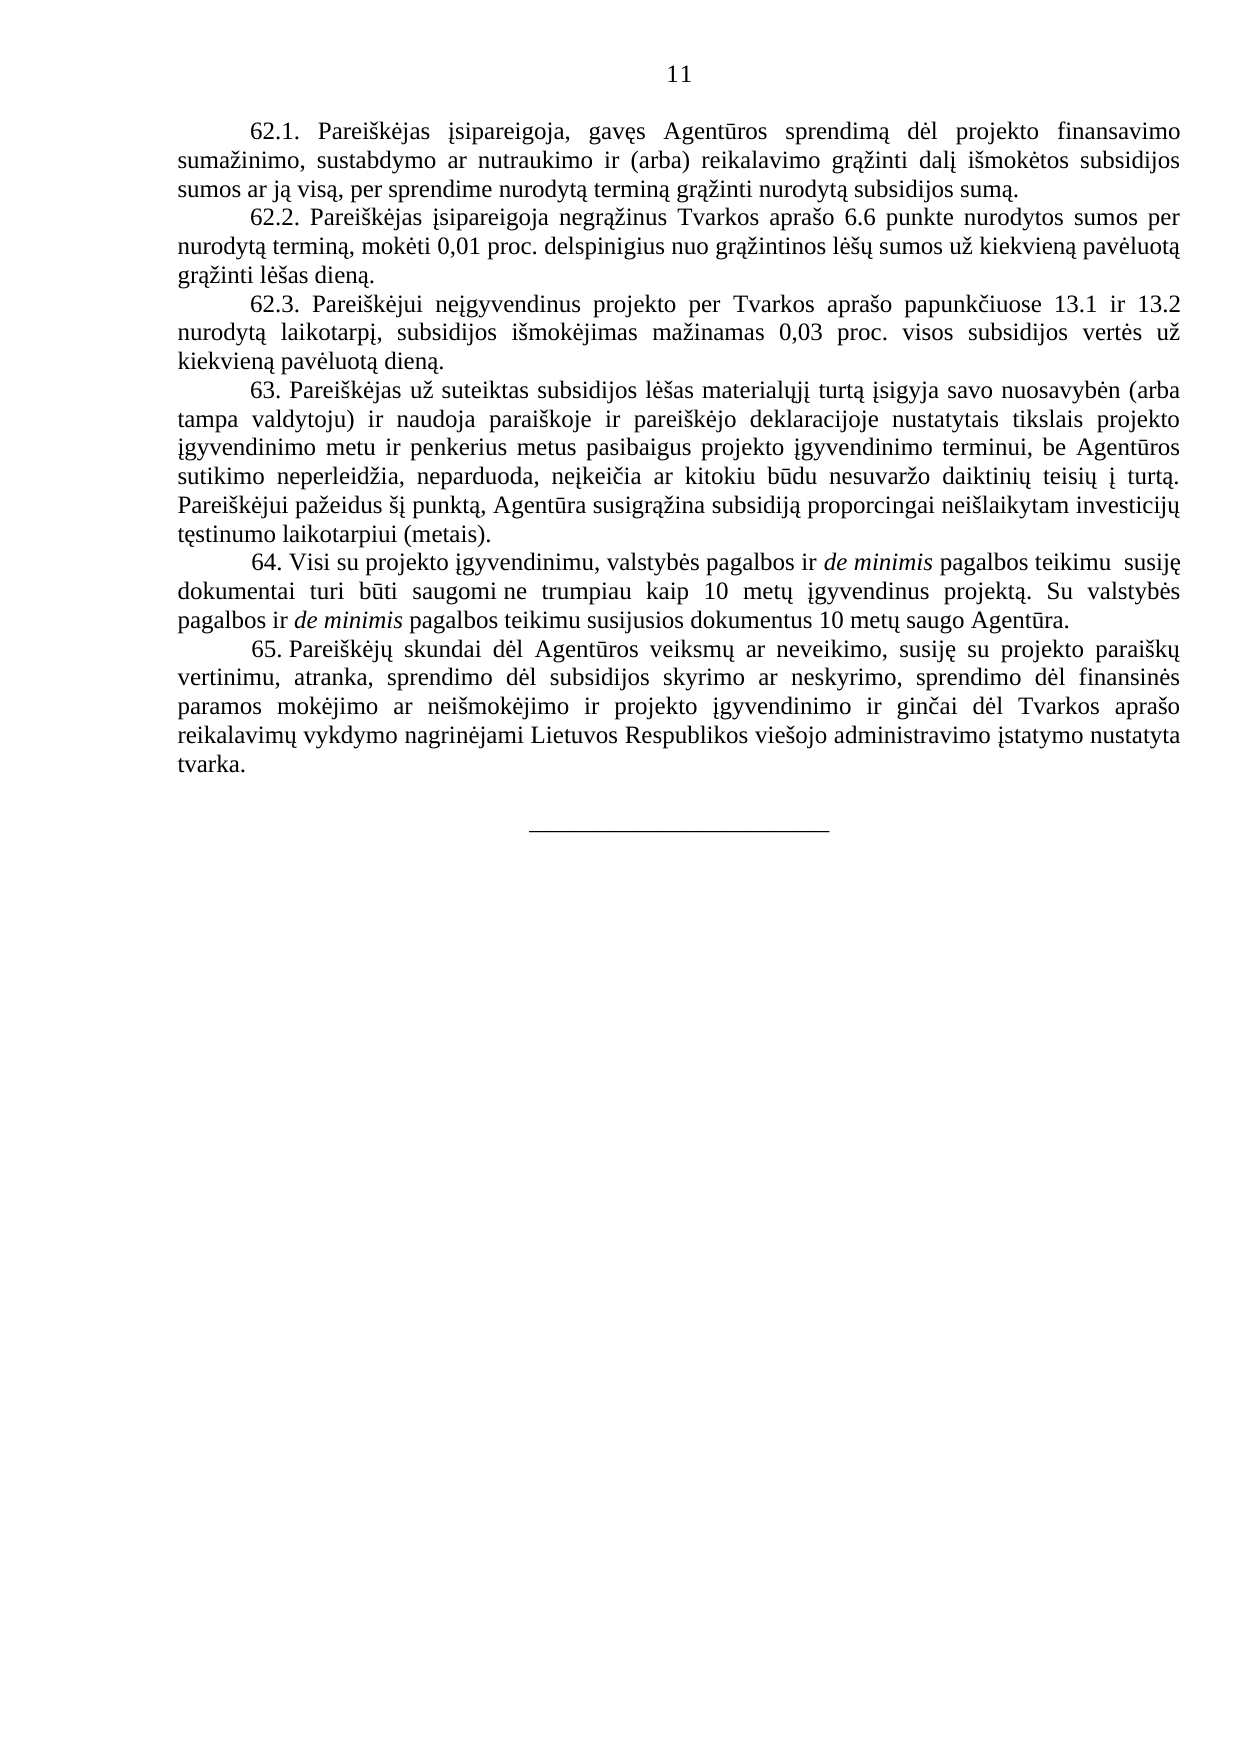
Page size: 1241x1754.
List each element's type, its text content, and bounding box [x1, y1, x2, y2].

text 63. Pareiškėjas už suteiktas subsidijos lėšas materialųjį turtą įsigyja savo nuosavybėn (arba tampa valdytoju) ir naudoja paraiškoje ir pareiškėjo deklaracijoje nustatytais tikslais projekto įgyvendinimo metu ir penkerius metus pasibaigus projekto įgyvendinimo terminui, be Agentūros sutikimo neperleidžia, neparduoda, neįkeičia ar kitokiu būdu nesuvaržo daiktinių teisių į turtą. Pareiškėjui pažeidus šį punktą, Agentūra susigrąžina subsidiją proporcingai neišlaikytam investicijų tęstinumo laikotarpiui (metais). [177, 375, 1181, 547]
text 62.2. Pareiškėjas įsipareigoja negrąžinus Tvarkos aprašo 6.6 punkte nurodytos sumos per nurodytą terminą, mokėti 0,01 proc. delspinigius nuo grąžintinos lėšų sumos už kiekvieną pavėluotą grąžinti lėšas dieną. [177, 202, 1181, 289]
text 64. Visi su projekto įgyvendinimu, valstybės pagalbos ir de minimis pagalbos teikimu susiję dokumentai turi būti saugomi ne trumpiau kaip 10 metų įgyvendinus projektą. Su valstybės pagalbos ir de minimis pagalbos teikimu susijusios dokumentus 10 metų saugo Agentūra. [177, 547, 1181, 634]
text 62.1. Pareiškėjas įsipareigoja, gavęs Agentūros sprendimą dėl projekto finansavimo sumažinimo, sustabdymo ar nutraukimo ir (arba) reikalavimo grąžinti dalį išmokėtos subsidijos sumos ar ją visą, per sprendime nurodytą terminą grąžinti nurodytą subsidijos sumą. [177, 116, 1181, 202]
text 62.3. Pareiškėjui neįgyvendinus projekto per Tvarkos aprašo papunkčiuose 13.1 ir 13.2 nurodytą laikotarpį, subsidijos išmokėjimas mažinamas 0,03 proc. visos subsidijos vertės už kiekvieną pavėluotą dieną. [177, 289, 1181, 375]
text 65. Pareiškėjų skundai dėl Agentūros veiksmų ar neveikimo, susiję su projekto paraiškų vertinimu, atranka, sprendimo dėl subsidijos skyrimo ar neskyrimo, sprendimo dėl finansinės paramos mokėjimo ar neišmokėjimo ir projekto įgyvendinimo ir ginčai dėl Tvarkos aprašo reikalavimų vykdymo nagrinėjami Lietuvos Respublikos viešojo administravimo įstatymo nustatyta tvarka. [177, 634, 1181, 777]
text ________________________ [177, 806, 1181, 835]
